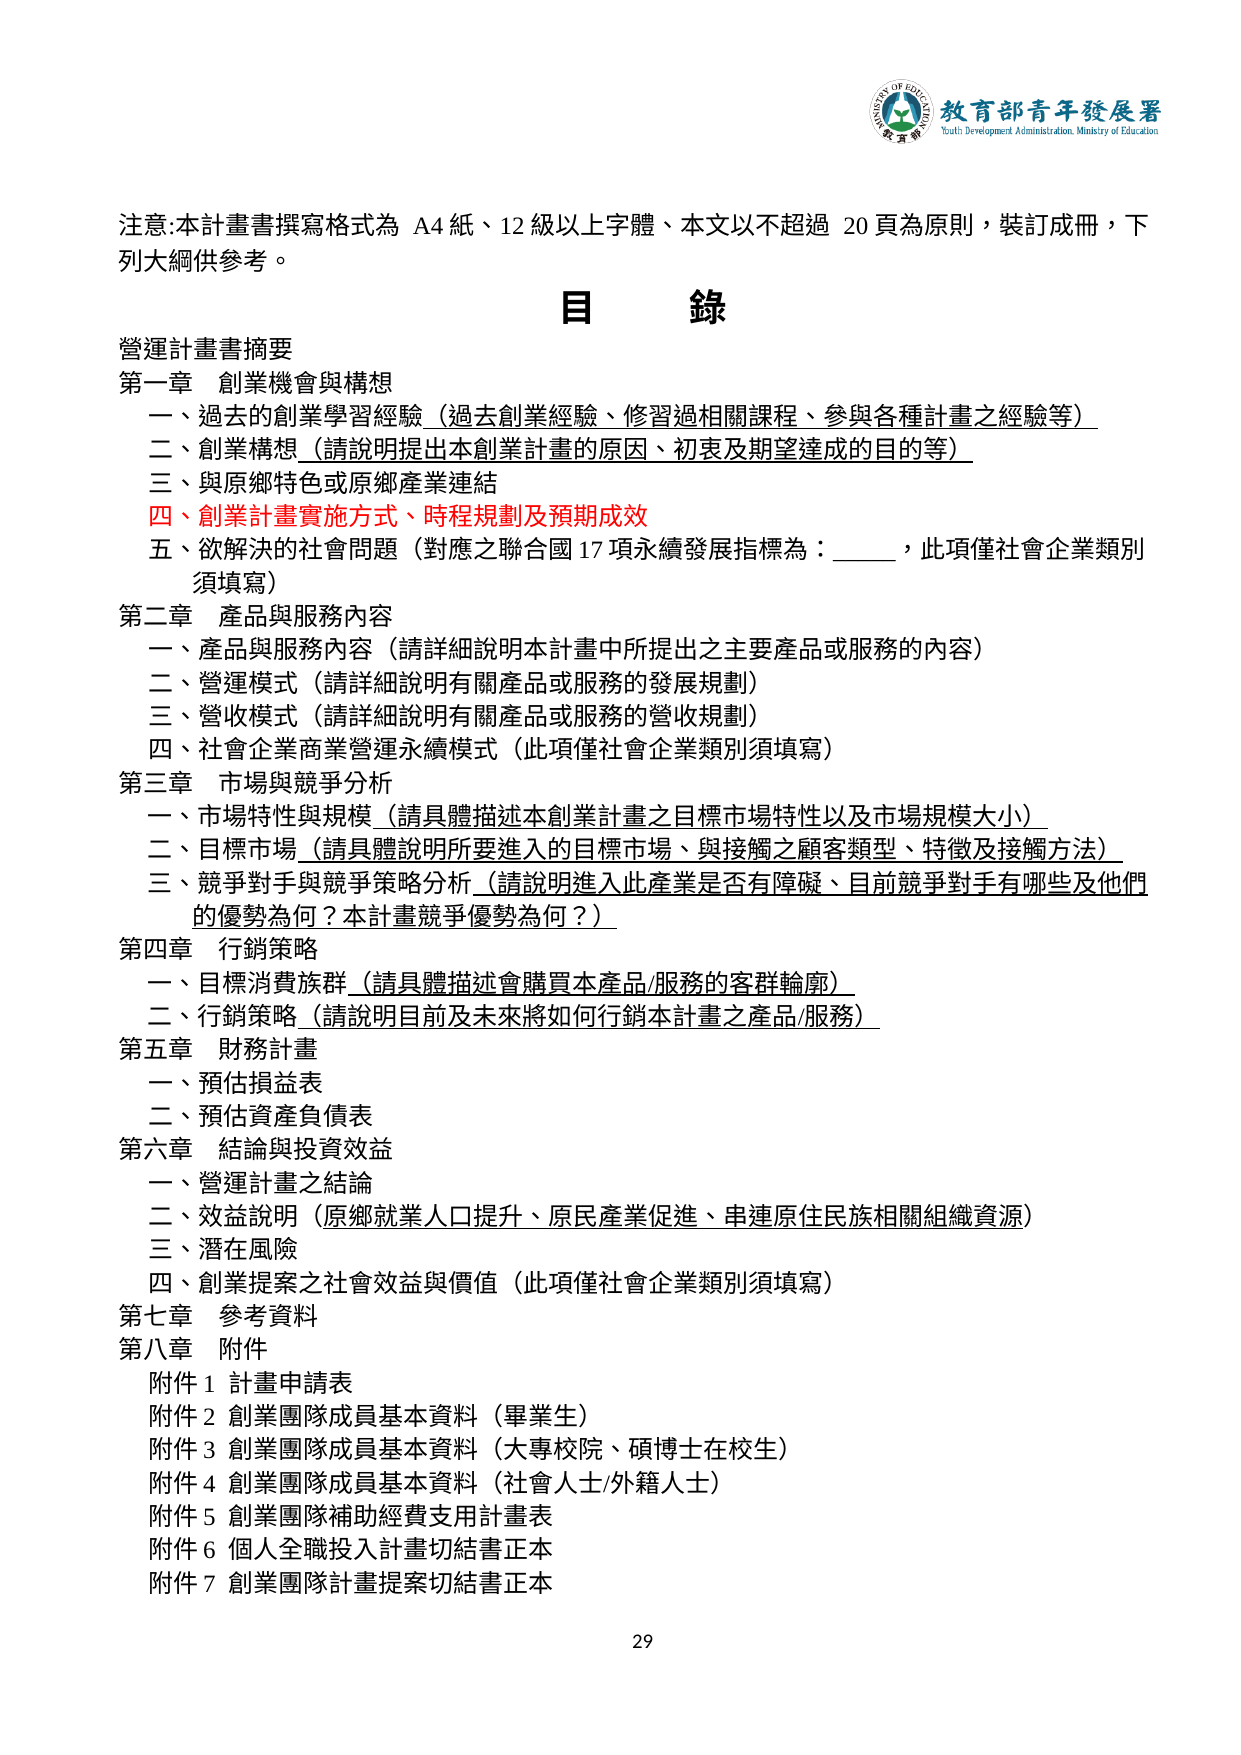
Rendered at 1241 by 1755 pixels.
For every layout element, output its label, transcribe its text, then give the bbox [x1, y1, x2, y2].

text 三、與原鄉特色或原鄉產業連結 [148, 466, 1167, 499]
text 一、預估損益表 [148, 1066, 1167, 1099]
text 四、創業提案之社會效益與價值（此項僅社會企業類別須填寫） [148, 1266, 1167, 1299]
text 二、創業構想（請說明提出本創業計畫的原因、初衷及期望達成的目的等） [148, 432, 1167, 466]
text 四、創業計畫實施方式、時程規劃及預期成效 [148, 499, 1167, 532]
text 附件6 個人全職投入計畫切結書正本 [148, 1532, 1167, 1566]
text 三、競爭對手與競爭策略分析（請說明進入此產業是否有障礙、目前競爭對手有哪些及他們的優勢為何？本計畫競爭優勢為何？） [148, 866, 1167, 932]
text 二、效益說明（原鄉就業人口提升、原民產業促進、串連原住民族相關組織資源） [148, 1199, 1167, 1232]
text 第一章 創業機會與構想 [118, 366, 1167, 399]
text 附件1 計畫申請表 [148, 1366, 1167, 1399]
text 附件7 創業團隊計畫提案切結書正本 [148, 1566, 1167, 1599]
text 附件5 創業團隊補助經費支用計畫表 [148, 1499, 1167, 1532]
text 五、欲解決的社會問題（對應之聯合國17項永續發展指標為：_____，此項僅社會企業類別須填寫） [148, 532, 1167, 599]
text 三、營收模式（請詳細說明有關產品或服務的營收規劃） [148, 699, 1167, 732]
text 附件3 創業團隊成員基本資料（大專校院、碩博士在校生） [148, 1432, 1167, 1466]
text 二、行銷策略（請說明目前及未來將如何行銷本計畫之產品/服務） [148, 999, 1167, 1032]
text 第五章 財務計畫 [118, 1032, 1167, 1066]
text 營運計畫書摘要 [118, 332, 1167, 366]
text 三、潛在風險 [148, 1232, 1167, 1266]
text 一、目標消費族群（請具體描述會購買本產品/服務的客群輪廓） [148, 966, 1167, 999]
text 二、營運模式（請詳細說明有關產品或服務的發展規劃） [148, 666, 1167, 699]
text 第二章 產品與服務內容 [118, 599, 1167, 632]
text 一、營運計畫之結論 [148, 1166, 1167, 1199]
text 第七章 參考資料 [118, 1299, 1167, 1332]
text 注意:本計畫書撰寫格式為 A4 紙、12 級以上字體、本文以不超過 20 頁為原則，裝訂成冊，下列大綱供參考。 [118, 205, 1167, 278]
text 四、社會企業商業營運永續模式（此項僅社會企業類別須填寫） [148, 732, 1167, 766]
text 第八章 附件 [118, 1332, 1167, 1366]
text 第四章 行銷策略 [118, 932, 1167, 966]
text 附件2 創業團隊成員基本資料（畢業生） [148, 1399, 1167, 1432]
text 一、過去的創業學習經驗（過去創業經驗、修習過相關課程、參與各種計畫之經驗等） [148, 399, 1167, 432]
text 二、目標市場（請具體說明所要進入的目標市場、與接觸之顧客類型、特徵及接觸方法） [148, 832, 1167, 866]
text 一、市場特性與規模（請具體描述本創業計畫之目標市場特性以及市場規模大小） [148, 799, 1167, 832]
text 第三章 市場與競爭分析 [118, 766, 1167, 799]
text 第六章 結論與投資效益 [118, 1132, 1167, 1166]
text 附件4 創業團隊成員基本資料（社會人士/外籍人士） [148, 1466, 1167, 1499]
text 一、產品與服務內容（請詳細說明本計畫中所提出之主要產品或服務的內容） [148, 632, 1167, 666]
text 二、預估資產負債表 [148, 1099, 1167, 1132]
text 目 錄 [118, 278, 1167, 332]
